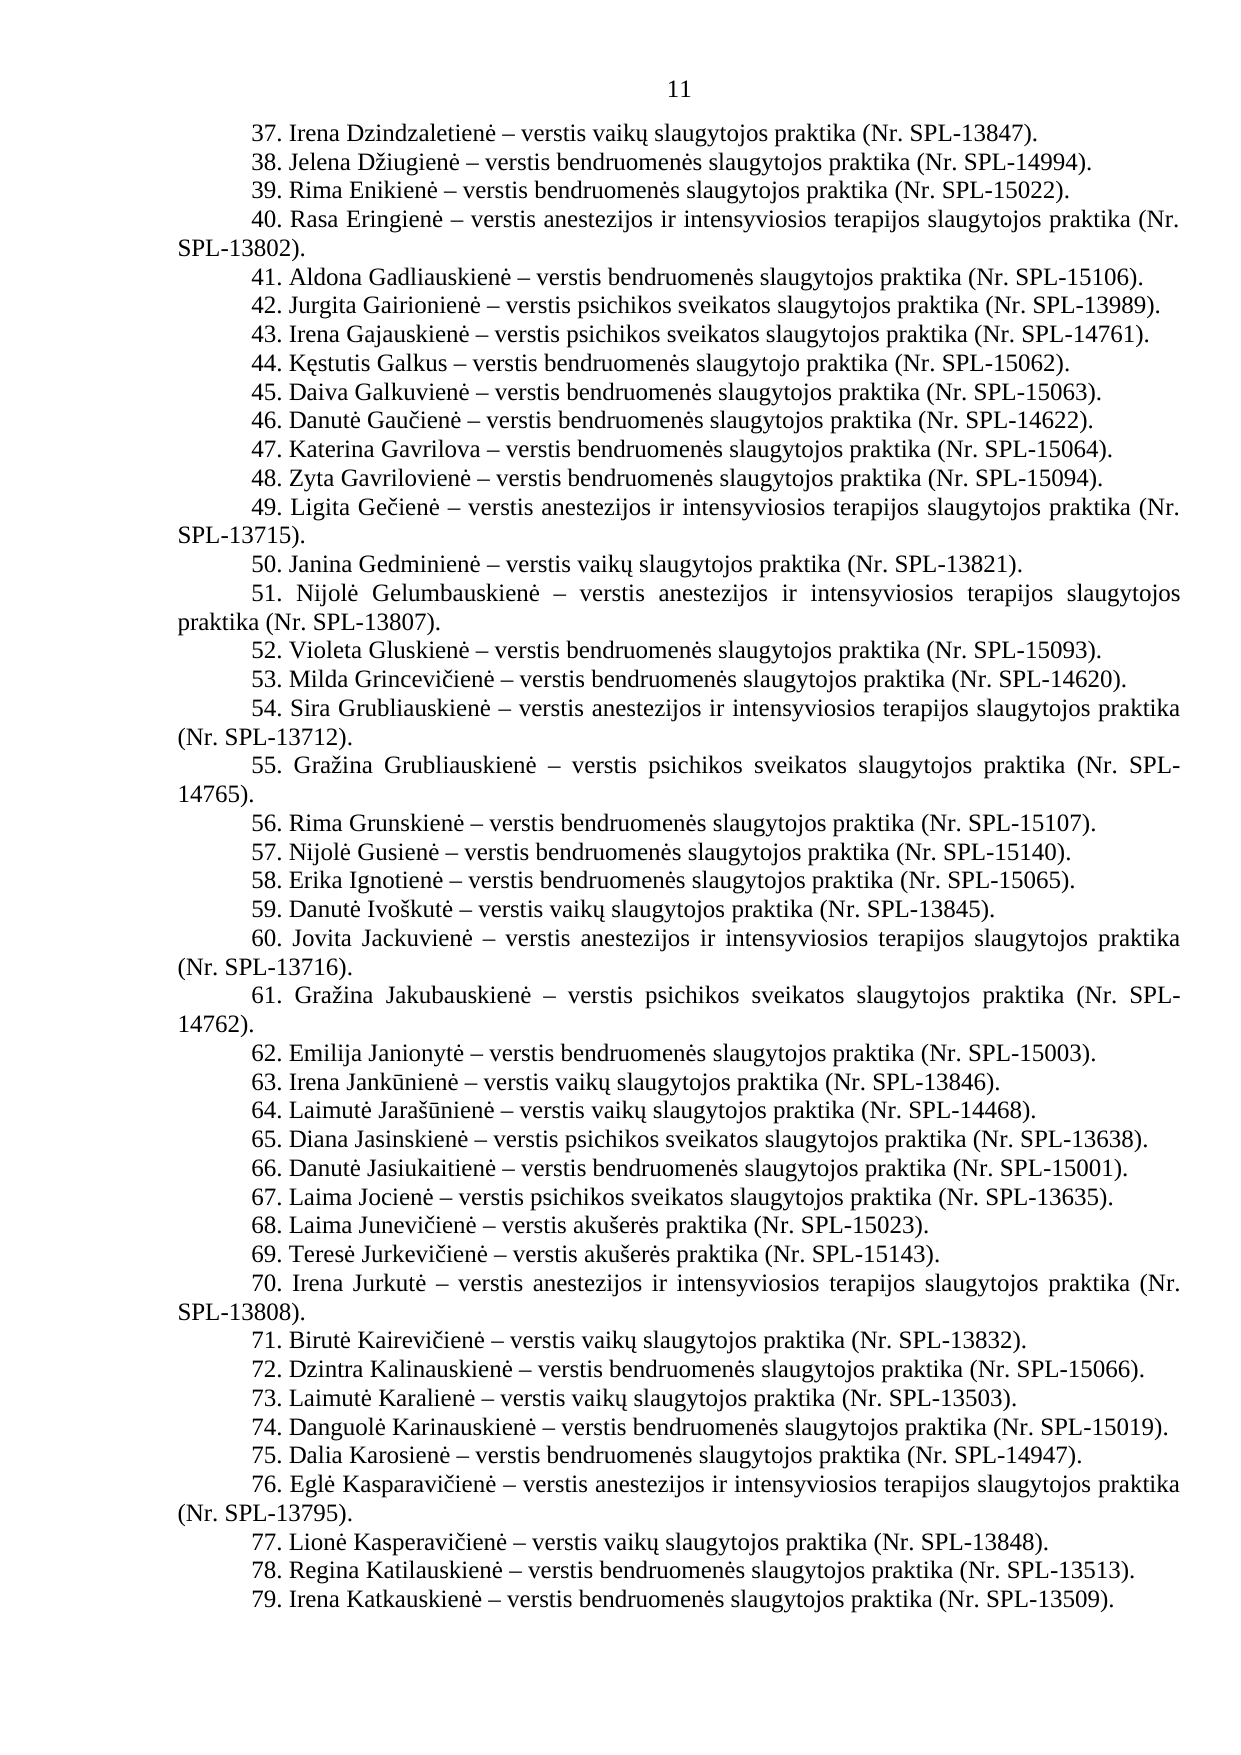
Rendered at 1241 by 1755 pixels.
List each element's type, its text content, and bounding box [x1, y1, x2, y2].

text 54. Sira Grubliauskienė – verstis anestezijos ir intensyviosios terapijos slaugytojos praktika (Nr. SPL-13712). [177, 693, 1181, 751]
text 37. Irena Dzindzaletienė – verstis vaikų slaugytojos praktika (Nr. SPL-13847). [177, 118, 1181, 147]
text 76. Eglė Kasparavičienė – verstis anestezijos ir intensyviosios terapijos slaugytojos praktika (Nr. SPL-13795). [177, 1469, 1181, 1527]
text 59. Danutė Ivoškutė – verstis vaikų slaugytojos praktika (Nr. SPL-13845). [177, 894, 1181, 923]
text 40. Rasa Eringienė – verstis anestezijos ir intensyviosios terapijos slaugytojos praktika (Nr. SPL-13802). [177, 204, 1181, 262]
text 72. Dzintra Kalinauskienė – verstis bendruomenės slaugytojos praktika (Nr. SPL-15066). [177, 1354, 1181, 1383]
text 43. Irena Gajauskienė – verstis psichikos sveikatos slaugytojos praktika (Nr. SPL-14761). [177, 319, 1181, 348]
text 55. Gražina Grubliauskienė – verstis psichikos sveikatos slaugytojos praktika (Nr. SPL-14765). [177, 751, 1181, 808]
text 74. Danguolė Karinauskienė – verstis bendruomenės slaugytojos praktika (Nr. SPL-15019). [177, 1412, 1181, 1441]
text 75. Dalia Karosienė – verstis bendruomenės slaugytojos praktika (Nr. SPL-14947). [177, 1441, 1181, 1469]
text 39. Rima Enikienė – verstis bendruomenės slaugytojos praktika (Nr. SPL-15022). [177, 176, 1181, 204]
text 41. Aldona Gadliauskienė – verstis bendruomenės slaugytojos praktika (Nr. SPL-15106). [177, 262, 1181, 291]
text 71. Birutė Kairevičienė – verstis vaikų slaugytojos praktika (Nr. SPL-13832). [177, 1326, 1181, 1354]
text 70. Irena Jurkutė – verstis anestezijos ir intensyviosios terapijos slaugytojos praktika (Nr. SPL-13808). [177, 1268, 1181, 1326]
text 47. Katerina Gavrilova – verstis bendruomenės slaugytojos praktika (Nr. SPL-15064). [177, 434, 1181, 463]
text 63. Irena Jankūnienė – verstis vaikų slaugytojos praktika (Nr. SPL-13846). [177, 1067, 1181, 1096]
text 60. Jovita Jackuvienė – verstis anestezijos ir intensyviosios terapijos slaugytojos praktika (Nr. SPL-13716). [177, 923, 1181, 981]
text 57. Nijolė Gusienė – verstis bendruomenės slaugytojos praktika (Nr. SPL-15140). [177, 837, 1181, 866]
text 58. Erika Ignotienė – verstis bendruomenės slaugytojos praktika (Nr. SPL-15065). [177, 866, 1181, 894]
text 52. Violeta Gluskienė – verstis bendruomenės slaugytojos praktika (Nr. SPL-15093). [177, 636, 1181, 664]
text 64. Laimutė Jarašūnienė – verstis vaikų slaugytojos praktika (Nr. SPL-14468). [177, 1096, 1181, 1124]
text 61. Gražina Jakubauskienė – verstis psichikos sveikatos slaugytojos praktika (Nr. SPL-14762). [177, 981, 1181, 1038]
text 56. Rima Grunskienė – verstis bendruomenės slaugytojos praktika (Nr. SPL-15107). [177, 808, 1181, 837]
text 49. Ligita Gečienė – verstis anestezijos ir intensyviosios terapijos slaugytojos praktika (Nr. SPL-13715). [177, 492, 1181, 549]
text 50. Janina Gedminienė – verstis vaikų slaugytojos praktika (Nr. SPL-13821). [177, 549, 1181, 578]
text 73. Laimutė Karalienė – verstis vaikų slaugytojos praktika (Nr. SPL-13503). [177, 1383, 1181, 1412]
text 65. Diana Jasinskienė – verstis psichikos sveikatos slaugytojos praktika (Nr. SPL-13638). [177, 1124, 1181, 1153]
text 66. Danutė Jasiukaitienė – verstis bendruomenės slaugytojos praktika (Nr. SPL-15001). [177, 1153, 1181, 1182]
text 45. Daiva Galkuvienė – verstis bendruomenės slaugytojos praktika (Nr. SPL-15063). [177, 377, 1181, 406]
text 51. Nijolė Gelumbauskienė – verstis anestezijos ir intensyviosios terapijos slaugytojos praktika (Nr. SPL-13807). [177, 578, 1181, 636]
text 53. Milda Grincevičienė – verstis bendruomenės slaugytojos praktika (Nr. SPL-14620). [177, 664, 1181, 693]
text 67. Laima Jocienė – verstis psichikos sveikatos slaugytojos praktika (Nr. SPL-13635). [177, 1182, 1181, 1211]
text 77. Lionė Kasperavičienė – verstis vaikų slaugytojos praktika (Nr. SPL-13848). [177, 1527, 1181, 1556]
text 62. Emilija Janionytė – verstis bendruomenės slaugytojos praktika (Nr. SPL-15003). [177, 1038, 1181, 1067]
text 68. Laima Junevičienė – verstis akušerės praktika (Nr. SPL-15023). [177, 1211, 1181, 1239]
text 48. Zyta Gavrilovienė – verstis bendruomenės slaugytojos praktika (Nr. SPL-15094). [177, 463, 1181, 492]
text 79. Irena Katkauskienė – verstis bendruomenės slaugytojos praktika (Nr. SPL-13509). [177, 1584, 1181, 1613]
text 44. Kęstutis Galkus – verstis bendruomenės slaugytojo praktika (Nr. SPL-15062). [177, 348, 1181, 377]
text 38. Jelena Džiugienė – verstis bendruomenės slaugytojos praktika (Nr. SPL-14994). [177, 147, 1181, 176]
text 69. Teresė Jurkevičienė – verstis akušerės praktika (Nr. SPL-15143). [177, 1239, 1181, 1268]
text 42. Jurgita Gairionienė – verstis psichikos sveikatos slaugytojos praktika (Nr. SPL-13989). [177, 291, 1181, 319]
text 46. Danutė Gaučienė – verstis bendruomenės slaugytojos praktika (Nr. SPL-14622). [177, 406, 1181, 434]
text 78. Regina Katilauskienė – verstis bendruomenės slaugytojos praktika (Nr. SPL-13513). [177, 1556, 1181, 1584]
